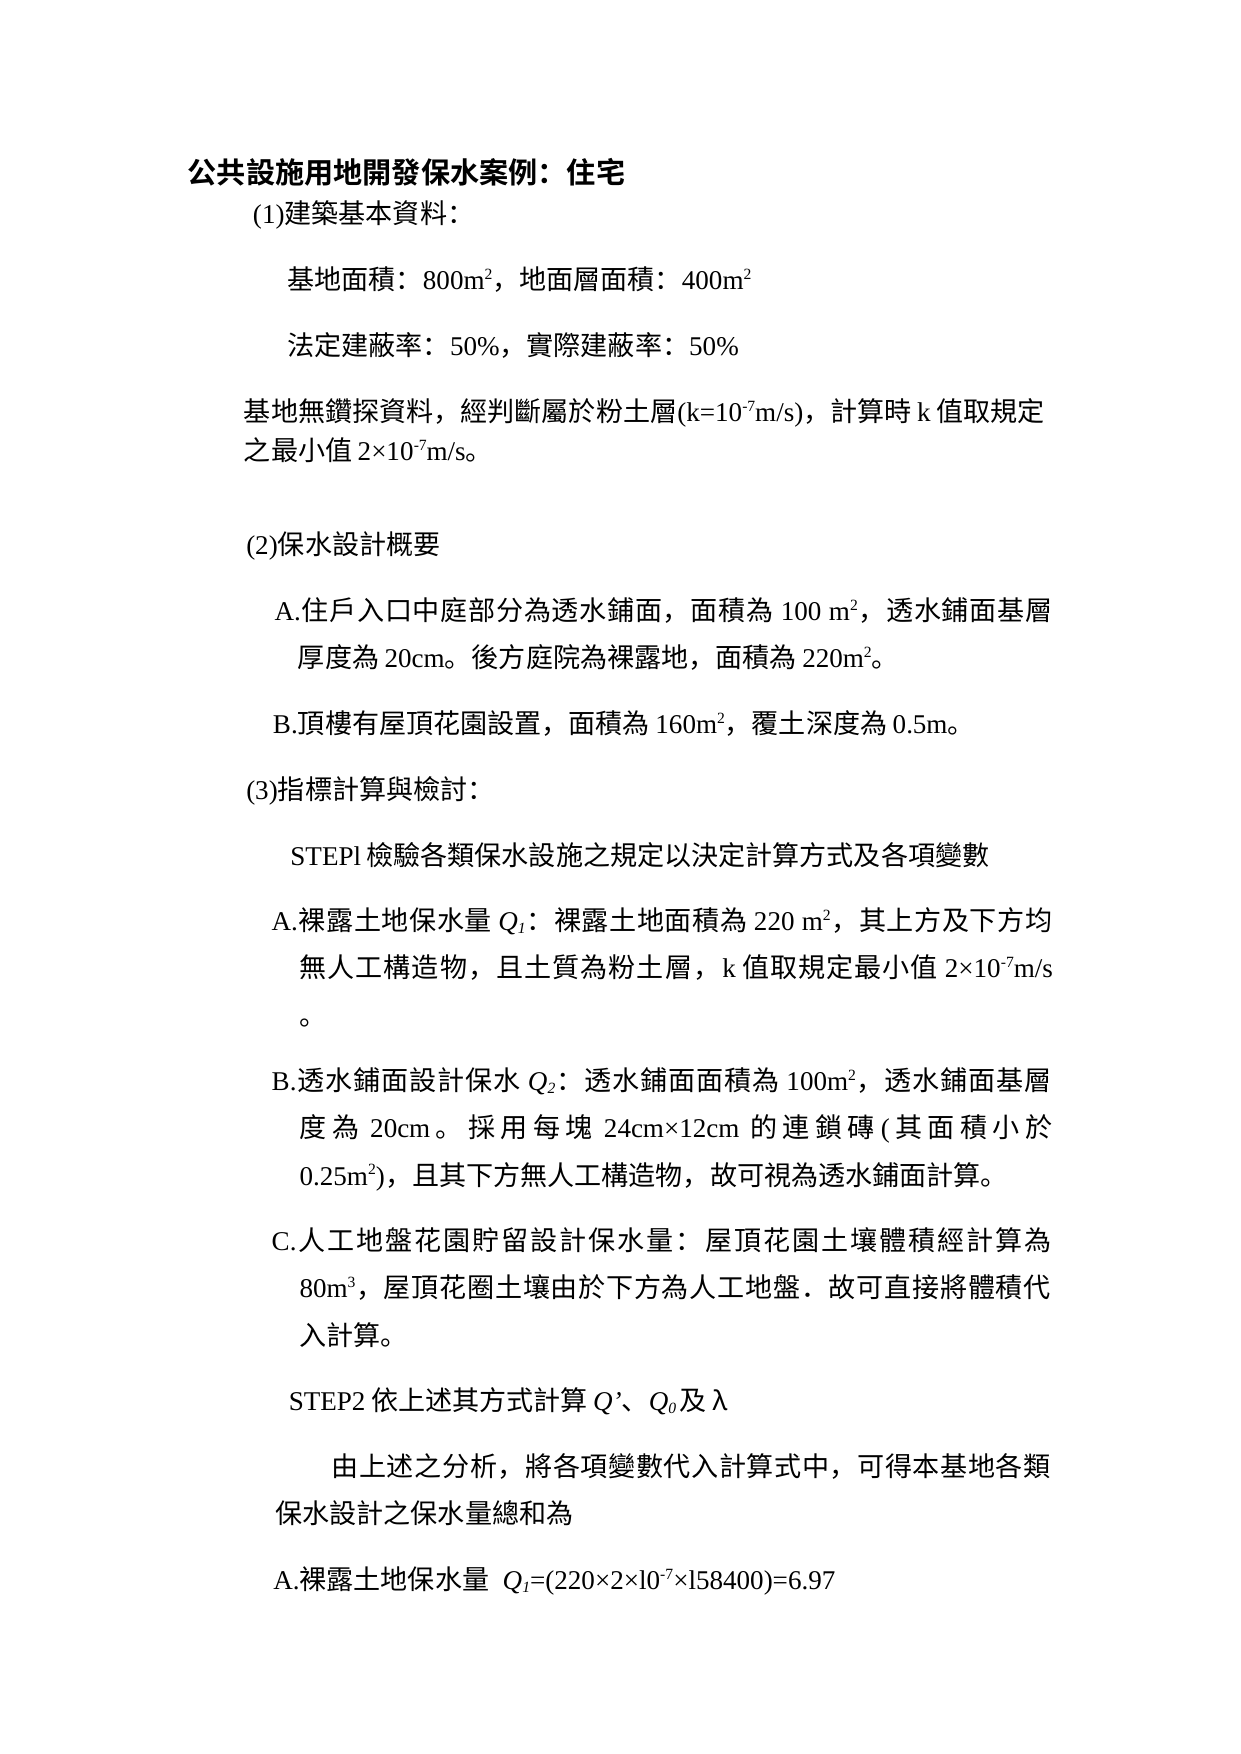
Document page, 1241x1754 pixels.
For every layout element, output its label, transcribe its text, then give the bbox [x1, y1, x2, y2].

text 法定建蔽率：50%，實際建蔽率：50% [187, 324, 1053, 363]
text 基地無鑽探資料，經判斷屬於粉土層(k=10-7m/s)，計算時k值取規定之最小值2×10-7m/s。 [244, 390, 1053, 468]
text (1)建築基本資料： [246, 192, 1053, 232]
text (2)保水設計概要 [246, 523, 1053, 562]
text C.人工地盤花園貯留設計保水量：屋頂花園土壤體積經計算為80m3，屋頂花圈土壤由於下方為人工地盤．故可直接將體積代入計算。 [271, 1219, 1053, 1353]
text A.裸露土地保水量 Q1=(220×2×l0-7×l58400)=6.97 [273, 1558, 1053, 1597]
text A.裸露土地保水量Q1：裸露土地面積為220 m2，其上方及下方均無人工構造物，且土質為粉土層，k值取規定最小值2×10-7m/s。 [271, 899, 1053, 1033]
text 基地面積：800m2，地面層面積：400m2 [187, 258, 1053, 297]
text B.頂樓有屋頂花園設置，面積為160m2，覆土深度為0.5m。 [273, 702, 1053, 741]
text 由上述之分析，將各項變數代入計算式中，可得本基地各類保水設計之保水量總和為 [275, 1445, 1053, 1532]
text (3)指標計算與檢討： [246, 768, 1053, 807]
text STEPl檢驗各類保水設施之規定以決定計算方式及各項變數 [187, 833, 1053, 873]
text A.住戶入口中庭部分為透水鋪面，面積為100 m2，透水鋪面基層厚度為20cm。後方庭院為裸露地，面積為220m2。 [274, 589, 1053, 675]
text STEP2依上述其方式計算Q’、Q0及λ [187, 1379, 1053, 1419]
text B.透水鋪面設計保水Q2：透水鋪面面積為100m2，透水鋪面基層度為20cm。採用每塊24cm×12cm的連鎖磚(其面積小於0.25m2)，且其下方無人工構造物，故可視為透水鋪面計算。 [271, 1059, 1053, 1193]
text 公共設施用地開發保水案例：住宅 [187, 150, 1053, 192]
